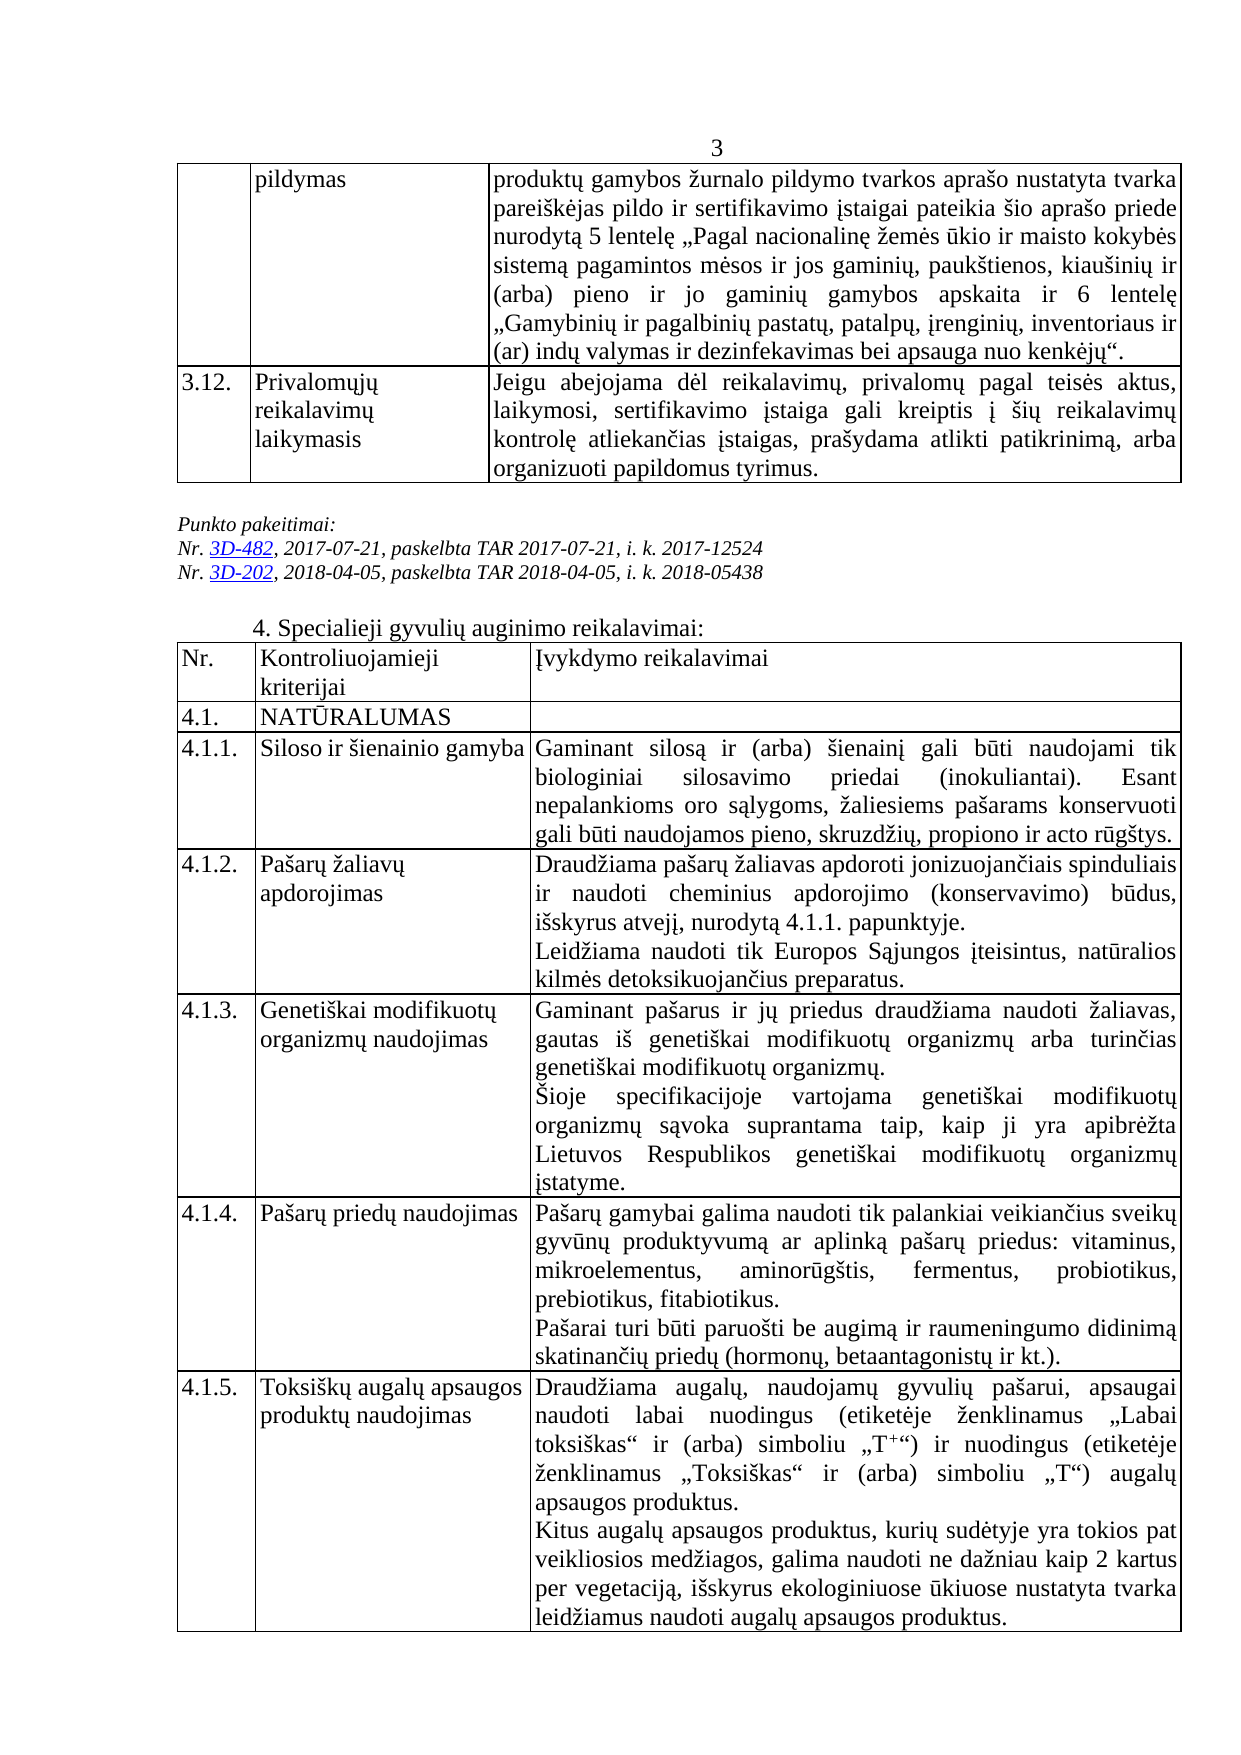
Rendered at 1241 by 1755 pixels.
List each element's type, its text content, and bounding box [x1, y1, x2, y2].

table_cell 4.1.4. [178, 1198, 255, 1370]
text Nr. 3D-202, 2018-04-05, paskelbta TAR 2018-04-05, i. k. 2018-05438 [177, 560, 1181, 584]
table_cell Toksiškų augalų apsaugos produktų naudojimas [256, 1372, 530, 1631]
text Nr. 3D-482, 2017-07-21, paskelbta TAR 2017-07-21, i. k. 2017-12524 [177, 536, 1181, 560]
table_cell 4.1.5. [178, 1372, 255, 1631]
table_header Nr. [178, 643, 255, 701]
table_header Įvykdymo reikalavimai [531, 643, 1180, 701]
text 4. Specialieji gyvulių auginimo reikalavimai: [177, 613, 1181, 642]
table_cell pildymas [251, 164, 488, 365]
table_header Kontroliuojamieji kriterijai [256, 643, 530, 701]
text Punkto pakeitimai: [177, 512, 1181, 536]
table_cell 4.1.1. [178, 733, 255, 848]
table_cell Gaminant silosą ir (arba) šienainį gali būti naudojami tik biologiniai silosavimo priedai (inokuliantai). Esant nepalankioms oro sąlygoms, žaliesiems pašarams konservuoti gali būti naudojamos pieno, skruzdžių, propiono ir acto rūgštys. [531, 733, 1180, 848]
table_cell Pašarų gamybai galima naudoti tik palankiai veikiančius sveikų gyvūnų produktyvumą ar aplinką pašarų priedus: vitaminus, mikroelementus, aminorūgštis, fermentus, probiotikus, prebiotikus, fitabiotikus. Pašarai turi būti paruošti be augimą ir raumeningumo didinimą skatinančių priedų (hormonų, betaantagonistų ir kt.). [531, 1198, 1180, 1370]
table_cell [531, 702, 1180, 731]
table_cell produktų gamybos žurnalo pildymo tvarkos aprašo nustatyta tvarka pareiškėjas pildo ir sertifikavimo įstaigai pateikia šio aprašo priede nurodytą 5 lentelę „Pagal nacionalinę žemės ūkio ir maisto kokybės sistemą pagamintos mėsos ir jos gaminių, paukštienos, kiaušinių ir (arba) pieno ir jo gaminių gamybos apskaita ir 6 lentelę „Gamybinių ir pagalbinių pastatų, patalpų, įrenginių, inventoriaus ir (ar) indų valymas ir dezinfekavimas bei apsauga nuo kenkėjų“. [490, 164, 1180, 365]
table_cell 4.1. [178, 702, 255, 731]
table_cell Gaminant pašarus ir jų priedus draudžiama naudoti žaliavas, gautas iš genetiškai modifikuotų organizmų arba turinčias genetiškai modifikuotų organizmų. Šioje specifikacijoje vartojama genetiškai modifikuotų organizmų sąvoka suprantama taip, kaip ji yra apibrėžta Lietuvos Respublikos genetiškai modifikuotų organizmų įstatyme. [531, 995, 1180, 1196]
table_cell NATŪRALUMAS [256, 702, 530, 731]
table_cell Pašarų žaliavų apdorojimas [256, 850, 530, 993]
table_cell Draudžiama augalų, naudojamų gyvulių pašarui, apsaugai naudoti labai nuodingus (etiketėje ženklinamus „Labai toksiškas“ ir (arba) simboliu „T+“) ir nuodingus (etiketėje ženklinamus „Toksiškas“ ir (arba) simboliu „T“) augalų apsaugos produktus. Kitus augalų apsaugos produktus, kurių sudėtyje yra tokios pat veikliosios medžiagos, galima naudoti ne dažniau kaip 2 kartus per vegetaciją, išskyrus ekologiniuose ūkiuose nustatyta tvarka leidžiamus naudoti augalų apsaugos produktus. [531, 1372, 1180, 1631]
table_cell 4.1.3. [178, 995, 255, 1196]
table_cell Privalomųjų reikalavimų laikymasis [251, 367, 488, 482]
table_cell Jeigu abejojama dėl reikalavimų, privalomų pagal teisės aktus, laikymosi, sertifikavimo įstaiga gali kreiptis į šių reikalavimų kontrolę atliekančias įstaigas, prašydama atlikti patikrinimą, arba organizuoti papildomus tyrimus. [490, 367, 1180, 482]
table_cell Siloso ir šienainio gamyba [256, 733, 530, 848]
table_cell Pašarų priedų naudojimas [256, 1198, 530, 1370]
table_cell Genetiškai modifikuotų organizmų naudojimas [256, 995, 530, 1196]
table_cell [178, 164, 250, 365]
table_cell 3.12. [178, 367, 250, 482]
table_cell 4.1.2. [178, 850, 255, 993]
table_cell Draudžiama pašarų žaliavas apdoroti jonizuojančiais spinduliais ir naudoti cheminius apdorojimo (konservavimo) būdus, išskyrus atvejį, nurodytą 4.1.1. papunktyje. Leidžiama naudoti tik Europos Sąjungos įteisintus, natūralios kilmės detoksikuojančius preparatus. [531, 850, 1180, 993]
